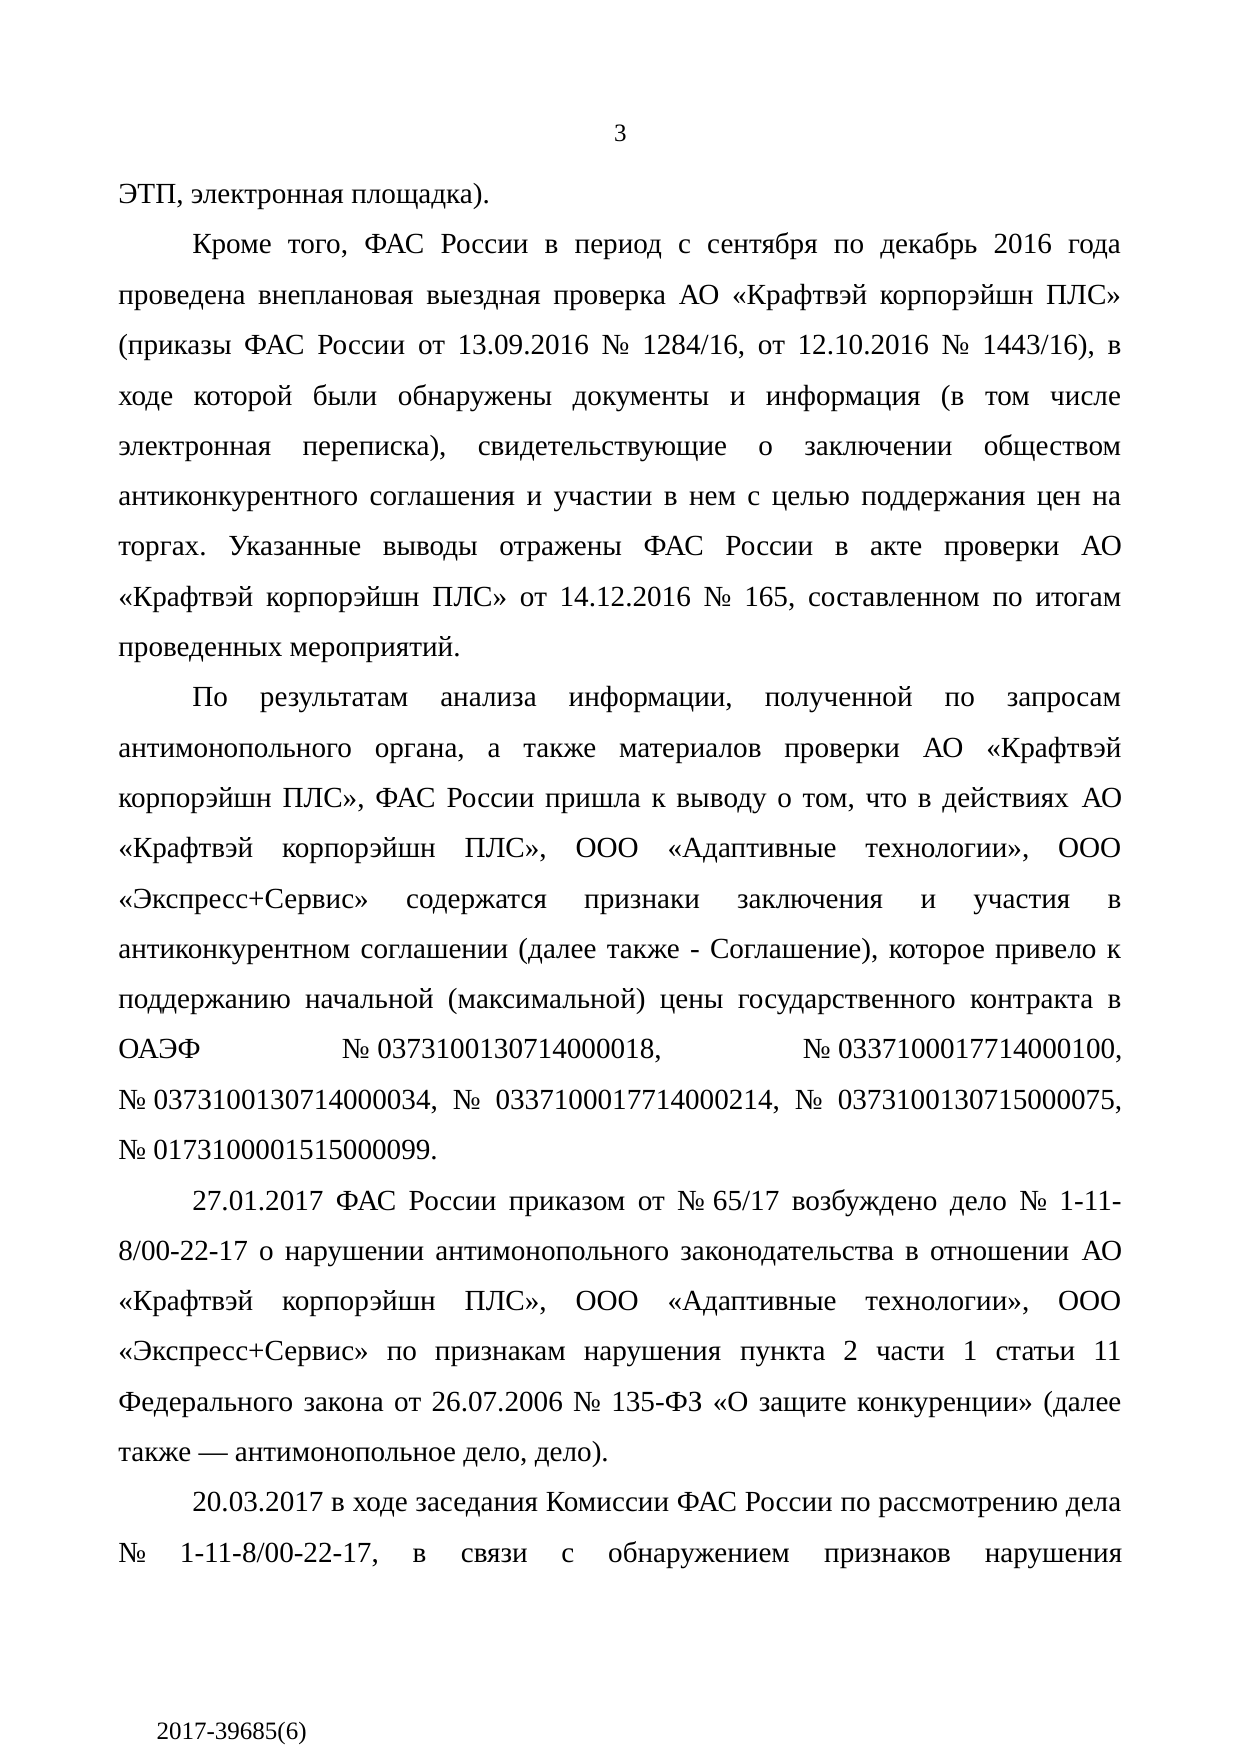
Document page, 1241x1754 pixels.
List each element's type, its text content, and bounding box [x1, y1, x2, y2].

text По результатам анализа информации, полученной по запросам антимонопольного органа, а также материалов проверки АО «Крафтвэй корпорэйшн ПЛС», ФАС России пришла к выводу о том, что в действиях АО «Крафтвэй корпорэйшн ПЛС», ООО «Адаптивные технологии», ООО «Экспресс+Сервис» содержатся признаки заключения и участия в антиконкурентном соглашении (далее также - Соглашение), которое привело к поддержанию начальной (максимальной) цены государственного контракта в ОАЭФ № 0373100130714000018, № 0337100017714000100, № 0373100130714000034, № 0337100017714000214, № 0373100130715000075, № 0173100001515000099. [118, 679, 1122, 1166]
text ЭТП, электронная площадка). [118, 176, 1122, 210]
text 27.01.2017 ФАС России приказом от № 65/17 возбуждено дело № 1-11-8/00-22-17 о нарушении антимонопольного законодательства в отношении АО «Крафтвэй корпорэйшн ПЛС», ООО «Адаптивные технологии», ООО «Экспресс+Сервис» по признакам нарушения пункта 2 части 1 статьи 11 Федерального закона от 26.07.2006 № 135-ФЗ «О защите конкуренции» (далее также — антимонопольное дело, дело). [118, 1183, 1122, 1468]
text Кроме того, ФАС России в период с сентября по декабрь 2016 года проведена внеплановая выездная проверка АО «Крафтвэй корпорэйшн ПЛС» (приказы ФАС России от 13.09.2016 № 1284/16, от 12.10.2016 № 1443/16), в ходе которой были обнаружены документы и информация (в том числе электронная переписка), свидетельствующие о заключении обществом антиконкурентного соглашения и участии в нем с целью поддержания цен на торгах. Указанные выводы отражены ФАС России в акте проверки АО «Крафтвэй корпорэйшн ПЛС» от 14.12.2016 № 165, составленном по итогам проведенных мероприятий. [118, 227, 1122, 663]
text 20.03.2017 в ходе заседания Комиссии ФАС России по рассмотрению дела № 1-11-8/00-22-17, в связи с обнаружением признаков нарушения [118, 1484, 1122, 1568]
